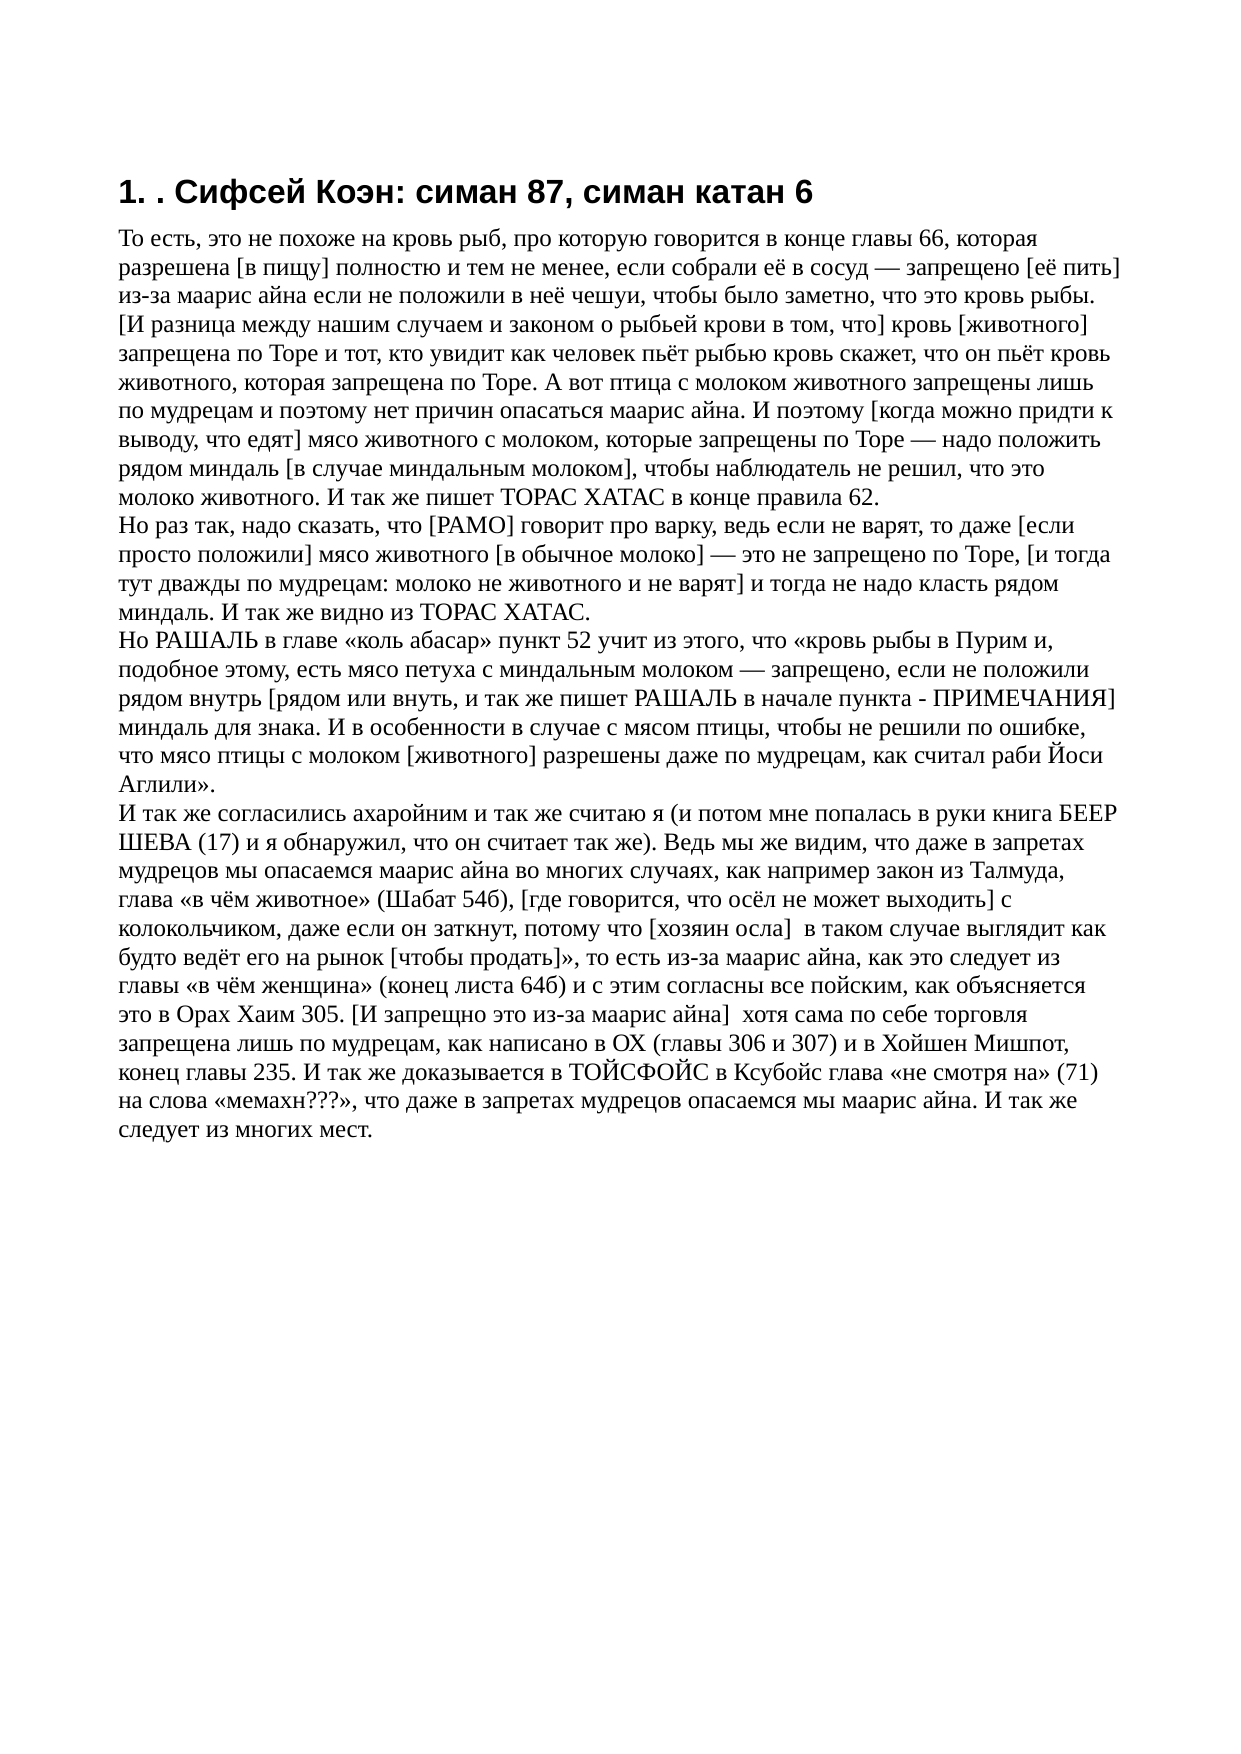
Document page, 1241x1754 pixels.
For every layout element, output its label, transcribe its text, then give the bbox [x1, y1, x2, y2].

text Но РАШАЛЬ в главе «коль абасар» пункт 52 учит из этого, что «кровь рыбы в Пурим и, подобное этому, есть мясо петуха с миндальным молоком — запрещено, если не положили рядом внутрь [рядом или внуть, и так же пишет РАШАЛЬ в начале пункта - ПРИМЕЧАНИЯ] миндаль для знака. И в особенности в случае с мясом птицы, чтобы не решили по ошибке, что мясо птицы с молоком [животного] разрешены даже по мудрецам, как считал раби Йоси Аглили». [118, 578, 1122, 751]
subtitle . Сифсей Коэн: симан 87, симан катан 6 [118, 147, 1122, 176]
text Но раз так, надо сказать, что [РАМО] говорит про варку, ведь если не варят, то даже [если просто положили] мясо животного [в обычное молоко] — это не запрещено по Торе, [и тогда тут дважды по мудрецам: молоко не животного и не варят] и тогда не надо класть рядом миндаль. И так же видно из ТОРАС ХАТАС. [118, 463, 1122, 578]
text То есть, это не похоже на кровь рыб, про которую говорится в конце главы 66, которая разрешена [в пищу] полностю и тем не менее, если собрали её в сосуд — запрещено [её пить] из-за маарис айна если не положили в неё чешуи, чтобы было заметно, что это кровь рыбы. [И разница между нашим случаем и законом о рыбьей крови в том, что] кровь [животного] запрещена по Торе и тот, кто увидит как человек пьёт рыбью кровь скажет, что он пьёт кровь животного, которая запрещена по Торе. А вот птица с молоком животного запрещены лишь по мудрецам и поэтому нет причин опасаться маарис айна. И поэтому [когда можно придти к выводу, что едят] мясо животного с молоком, которые запрещены по Торе — надо положить рядом миндаль [в случае миндальным молоком], чтобы наблюдатель не решил, что это молоко животного. И так же пишет ТОРАС ХАТАС в конце правила 62. [118, 176, 1122, 463]
text И так же согласились ахаройним и так же считаю я (и потом мне попалась в руки книга БЕЕР ШЕВА (17) и я обнаружил, что он считает так же). Ведь мы же видим, что даже в запретах мудрецов мы опасаемся маарис айна во многих случаях, как например закон из Талмуда, глава «в чём животное» (Шабат 54б), [где говорится, что осёл не может выходить] с колокольчиком, даже если он заткнут, потому что [хозяин осла] в таком случае выглядит как будто ведёт его на рынок [чтобы продать]», то есть из-за маарис айна, как это следует из главы «в чём женщина» (конец листа 64б) и с этим согласны все пойским, как объясняется это в Орах Хаим 305. [И запрещно это из-за маарис айна] хотя сама по себе торговля запрещена лишь по мудрецам, как написано в ОХ (главы 306 и 307) и в Хойшен Мишпот, конец главы 235. И так же доказывается в ТОЙСФОЙС в Ксубойс глава «не смотря на» (71) на слова «мемахн???», что даже в запретах мудрецов опасаемся мы маарис айна. И так же следует из многих мест. [118, 751, 1122, 1096]
